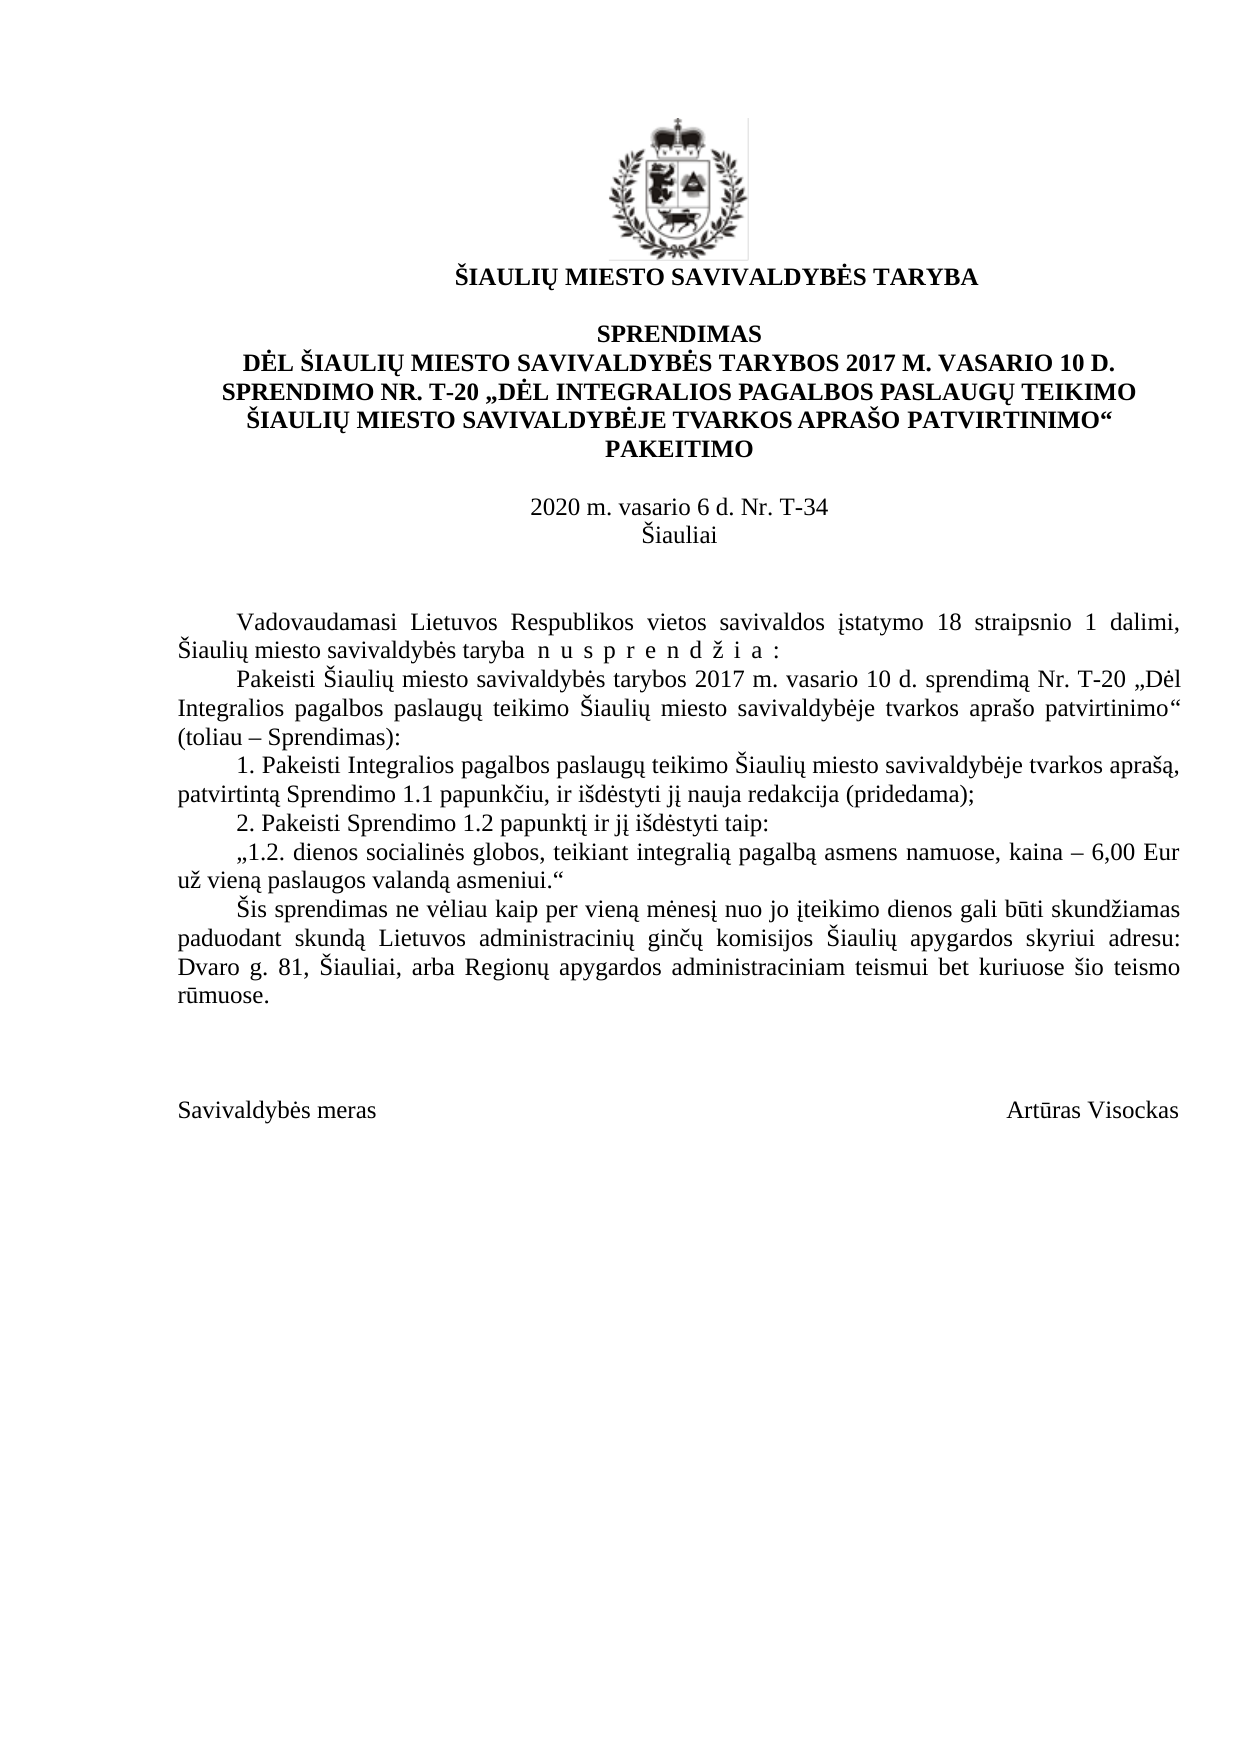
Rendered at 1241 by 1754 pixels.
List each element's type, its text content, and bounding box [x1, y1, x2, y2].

text ŠIAULIŲ MIESTO SAVIVALDYBĖS TARYBA [177, 262, 1181, 291]
text Vadovaudamasi Lietuvos Respublikos vietos savivaldos įstatymo 18 straipsnio 1 dalimi, Šiaulių miesto savivaldybės taryba nusprendžia: [177, 607, 1181, 664]
text Savivaldybės meras Artūras Visockas [177, 1096, 1181, 1124]
text 2. Pakeisti Sprendimo 1.2 papunktį ir jį išdėstyti taip: [236, 808, 1181, 837]
text „1.2. dienos socialinės globos, teikiant integralią pagalbą asmens namuose, kaina – 6,00 Eur už vieną paslaugos valandą asmeniui.“ [177, 837, 1181, 894]
text DĖL ŠIAULIŲ MIESTO SAVIVALDYBĖS TARYBOS 2017 M. VASARIO 10 D. SPRENDIMO NR. T-20 „DĖL INTEGRALIOS PAGALBOS PASLAUGŲ TEIKIMO ŠIAULIŲ MIESTO SAVIVALDYBĖJE TVARKOS APRAŠO PATVIRTINIMO“ PAKEITIMO [177, 348, 1181, 463]
text SPRENDIMAS [177, 319, 1181, 348]
text Šiauliai [177, 521, 1181, 549]
text Pakeisti Šiaulių miesto savivaldybės tarybos 2017 m. vasario 10 d. sprendimą Nr. T-20 „Dėl Integralios pagalbos paslaugų teikimo Šiaulių miesto savivaldybėje tvarkos aprašo patvirtinimo“ (toliau – Sprendimas): [177, 664, 1181, 751]
text 1. Pakeisti Integralios pagalbos paslaugų teikimo Šiaulių miesto savivaldybėje tvarkos aprašą, patvirtintą Sprendimo 1.1 papunkčiu, ir išdėstyti jį nauja redakcija (pridedama); [177, 751, 1181, 808]
text Šis sprendimas ne vėliau kaip per vieną mėnesį nuo jo įteikimo dienos gali būti skundžiamas paduodant skundą Lietuvos administracinių ginčų komisijos Šiaulių apygardos skyriui adresu: Dvaro g. 81, Šiauliai, arba Regionų apygardos administraciniam teismui bet kuriuose šio teismo rūmuose. [177, 894, 1181, 1009]
text 2020 m. vasario 6 d. Nr. T-34 [177, 492, 1181, 521]
